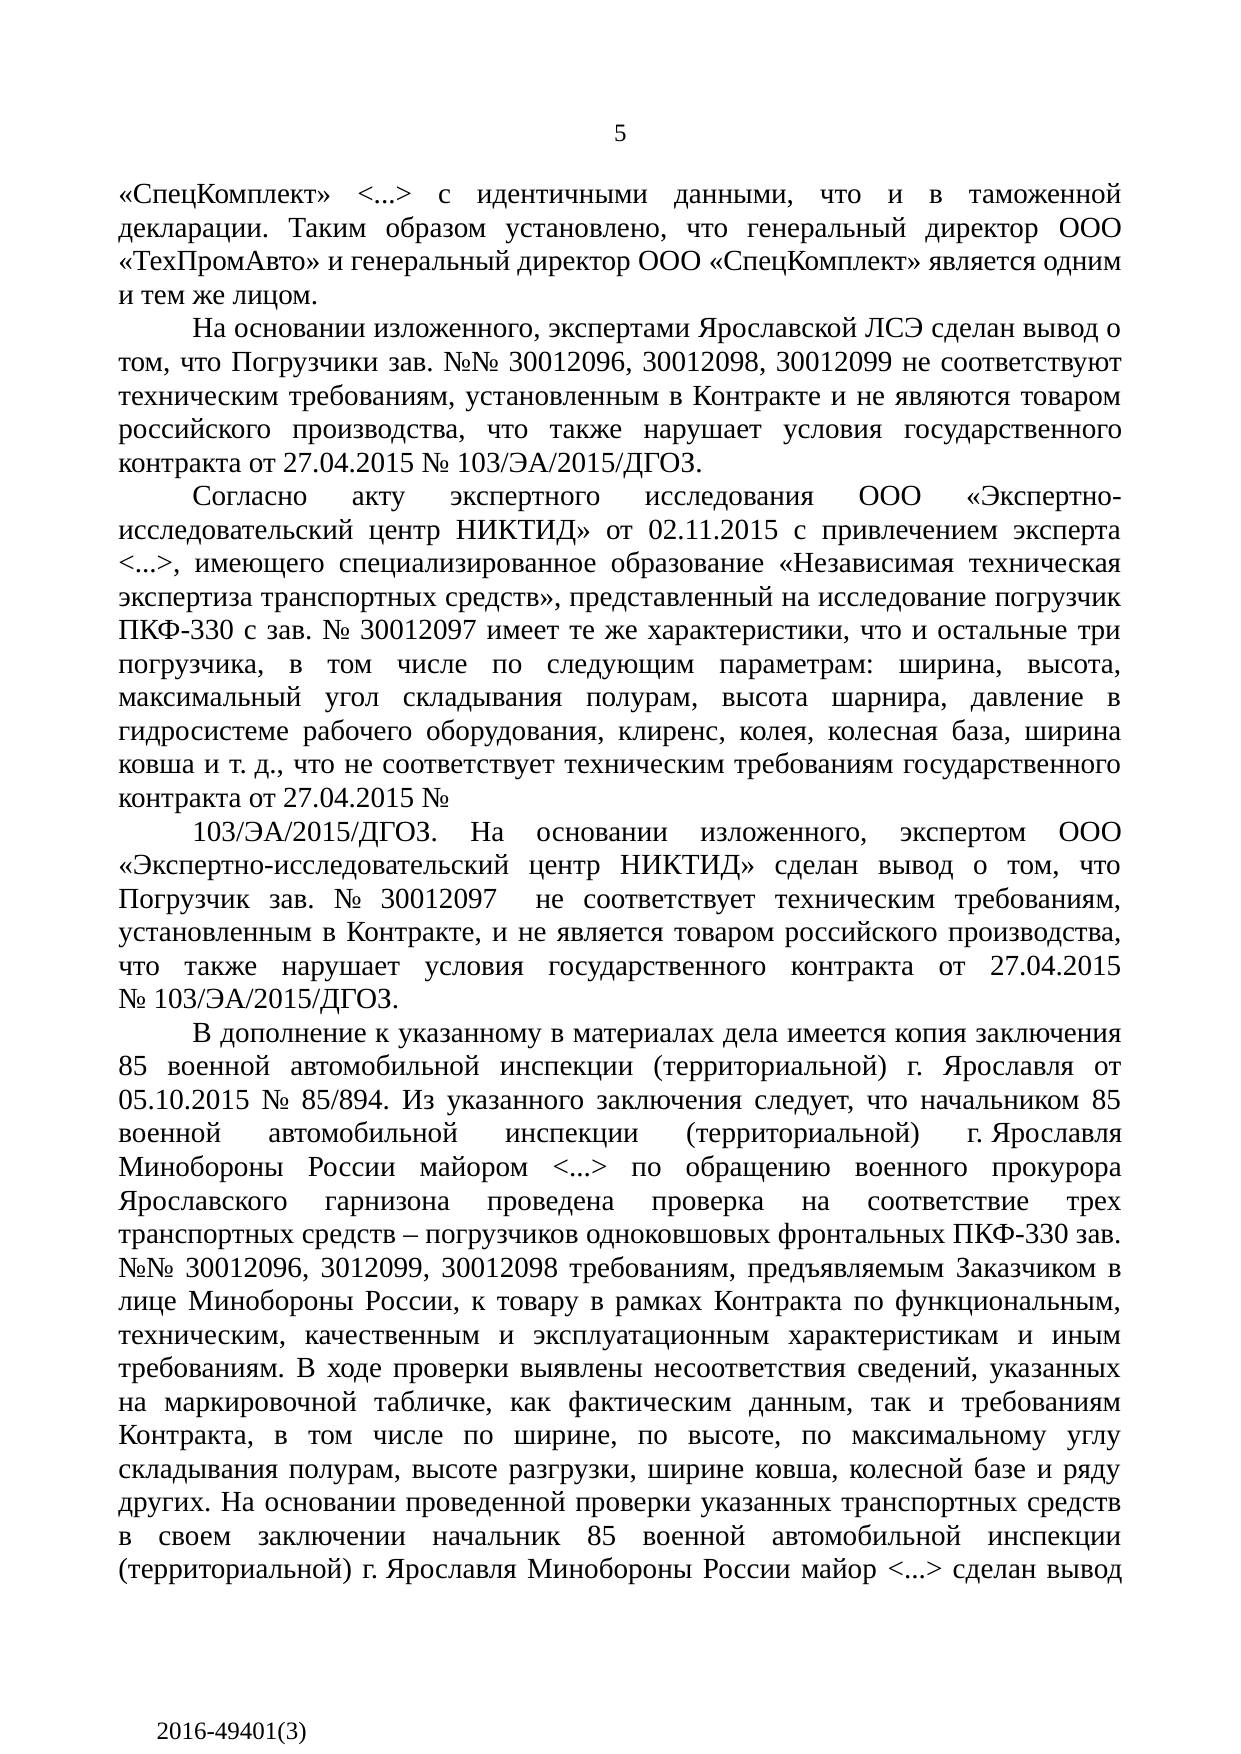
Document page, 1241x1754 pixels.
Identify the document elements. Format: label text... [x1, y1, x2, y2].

text На основании изложенного, экспертами Ярославской ЛСЭ сделан вывод о том, что Погрузчики зав. №№ 30012096, 30012098, 30012099 не соответствуют техническим требованиям, установленным в Контракте и не являются товаром российского производства, что также нарушает условия государственного контракта от 27.04.2015 № 103/ЭА/2015/ДГОЗ. [118, 311, 1122, 478]
text «СпецКомплект» <...> с идентичными данными, что и в таможенной декларации. Таким образом установлено, что генеральный директор ООО «ТехПромАвто» и генеральный директор ООО «СпецКомплект» является одним и тем же лицом. [118, 176, 1122, 311]
text В дополнение к указанному в материалах дела имеется копия заключения 85 военной автомобильной инспекции (территориальной) г. Ярославля от 05.10.2015 № 85/894. Из указанного заключения следует, что начальником 85 военной автомобильной инспекции (территориальной) г. Ярославля Минобороны России майором <...> по обращению военного прокурора Ярославского гарнизона проведена проверка на соответствие трех транспортных средств – погрузчиков одноковшовых фронтальных ПКФ-330 зав. №№ 30012096, 3012099, 30012098 требованиям, предъявляемым Заказчиком в лице Минобороны России, к товару в рамках Контракта по функциональным, техническим, качественным и эксплуатационным характеристикам и иным требованиям. В ходе проверки выявлены несоответствия сведений, указанных на маркировочной табличке, как фактическим данным, так и требованиям Контракта, в том числе по ширине, по высоте, по максимальному углу складывания полурам, высоте разгрузки, ширине ковша, колесной базе и ряду других. На основании проведенной проверки указанных транспортных средств в своем заключении начальник 85 военной автомобильной инспекции (территориальной) г. Ярославля Минобороны России майор <...> сделан вывод [118, 1015, 1122, 1585]
text Согласно акту экспертного исследования ООО «Экспертно-исследовательский центр НИКТИД» от 02.11.2015 с привлечением эксперта <...>, имеющего специализированное образование «Независимая техническая экспертиза транспортных средств», представленный на исследование погрузчик ПКФ-330 с зав. № 30012097 имеет те же характеристики, что и остальные три погрузчика, в том числе по следующим параметрам: ширина, высота, максимальный угол складывания полурам, высота шарнира, давление в гидросистеме рабочего оборудования, клиренс, колея, колесная база, ширина ковша и т. д., что не соответствует техническим требованиям государственного контракта от 27.04.2015 № [118, 478, 1122, 814]
text 103/ЭА/2015/ДГОЗ. На основании изложенного, экспертом ООО «Экспертно-исследовательский центр НИКТИД» сделан вывод о том, что Погрузчик зав. № 30012097 не соответствует техническим требованиям, установленным в Контракте, и не является товаром российского производства, что также нарушает условия государственного контракта от 27.04.2015 № 103/ЭА/2015/ДГОЗ. [118, 814, 1122, 1015]
